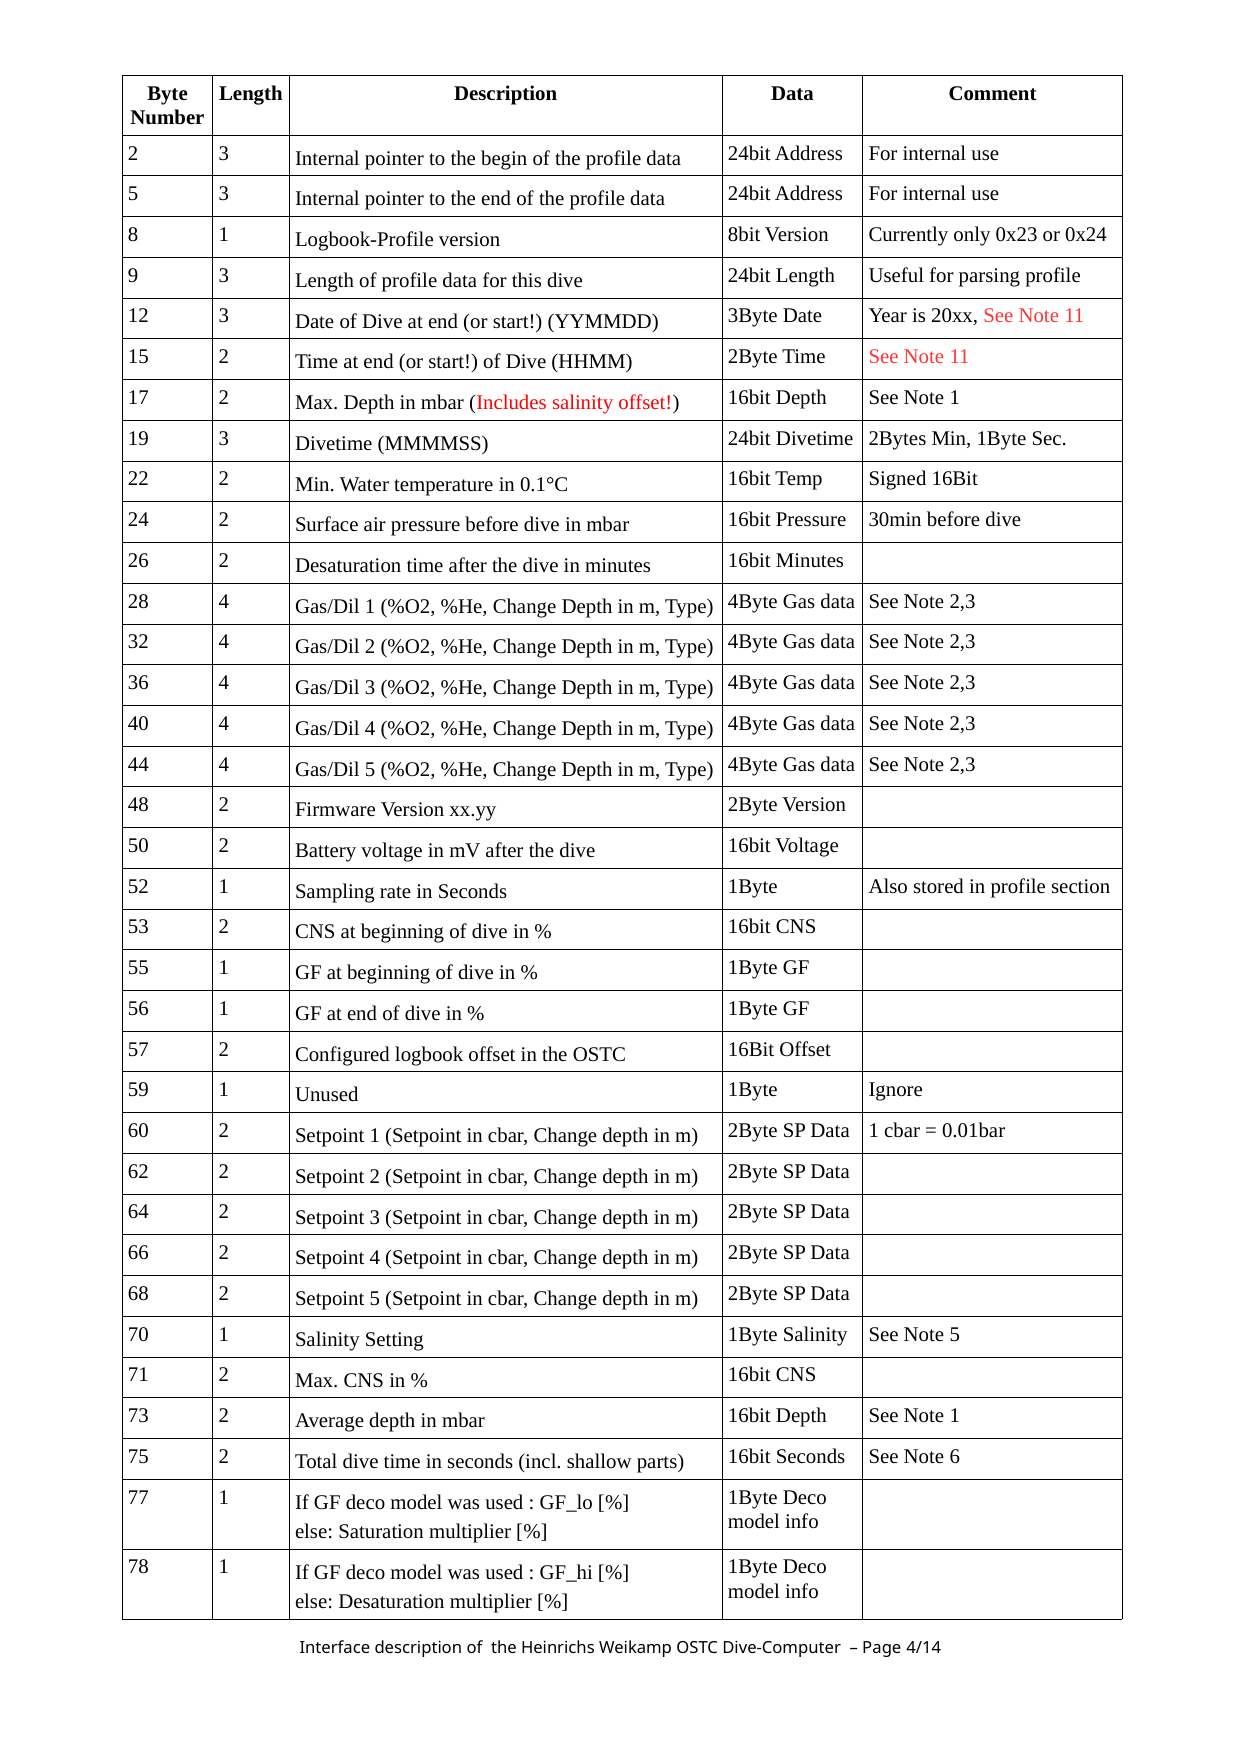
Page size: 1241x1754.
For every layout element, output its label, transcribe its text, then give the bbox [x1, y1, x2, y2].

table_cell 16bit Pressure [723, 502, 862, 542]
table_cell Max. Depth in mbar (Includes salinity offset!) [290, 380, 722, 420]
table_cell 2 [213, 339, 289, 379]
table_cell Internal pointer to the begin of the profile data [290, 136, 722, 175]
table_cell 2 [213, 787, 289, 827]
table_header Byte Number [123, 76, 212, 135]
table_cell 1 [213, 1072, 289, 1112]
table_cell 8 [123, 217, 212, 257]
table_cell 4Byte Gas data [723, 747, 862, 786]
table_cell 24 [123, 502, 212, 542]
table_cell 40 [123, 706, 212, 746]
table_cell See Note 2,3 [863, 625, 1122, 664]
table_cell CNS at beginning of dive in % [290, 910, 722, 949]
table_cell 2Byte SP Data [723, 1154, 862, 1194]
table_cell 56 [123, 991, 212, 1031]
table_cell 2 [213, 910, 289, 949]
table_cell 2 [213, 828, 289, 868]
table_cell 19 [123, 421, 212, 461]
table_cell 2 [213, 380, 289, 420]
table_cell 2Byte SP Data [723, 1195, 862, 1234]
table_cell 78 [123, 1550, 212, 1618]
table_cell 53 [123, 910, 212, 949]
table_cell [863, 1235, 1122, 1275]
table_cell 1 [213, 1480, 289, 1549]
table_cell 4 [213, 706, 289, 746]
table_cell 2 [123, 136, 212, 175]
table_cell 8bit Version [723, 217, 862, 257]
table_cell 2 [213, 1235, 289, 1275]
table_cell 2 [213, 462, 289, 501]
table_cell 60 [123, 1113, 212, 1153]
table_cell 16bit Voltage [723, 828, 862, 868]
table_cell 1Byte GF [723, 950, 862, 990]
table_cell Setpoint 3 (Setpoint in cbar, Change depth in m) [290, 1195, 722, 1234]
table_cell 2Byte Time [723, 339, 862, 379]
table_cell 70 [123, 1317, 212, 1357]
table_cell 77 [123, 1480, 212, 1549]
table_cell 1 [213, 991, 289, 1031]
table_cell 2 [213, 1195, 289, 1234]
table_cell 16bit Depth [723, 380, 862, 420]
table_cell Unused [290, 1072, 722, 1112]
table_cell 1 [213, 1317, 289, 1357]
table_cell 2 [213, 502, 289, 542]
table_cell 66 [123, 1235, 212, 1275]
table_cell 64 [123, 1195, 212, 1234]
table_cell See Note 11 [863, 339, 1122, 379]
table_cell [863, 1550, 1122, 1618]
table_cell [863, 828, 1122, 868]
table_cell [863, 1195, 1122, 1234]
table_cell 2 [213, 1358, 289, 1397]
table_header Length [213, 76, 289, 135]
table_cell Surface air pressure before dive in mbar [290, 502, 722, 542]
table_cell Average depth in mbar [290, 1398, 722, 1438]
table_cell 16Bit Offset [723, 1032, 862, 1071]
table_cell [863, 787, 1122, 827]
table_cell 9 [123, 258, 212, 298]
table_cell Gas/Dil 1 (%O2, %He, Change Depth in m, Type) [290, 584, 722, 623]
table_cell 2Byte SP Data [723, 1276, 862, 1316]
table_cell [863, 1358, 1122, 1397]
table_cell See Note 1 [863, 380, 1122, 420]
table_cell 1 [213, 869, 289, 908]
table_cell 16bit Temp [723, 462, 862, 501]
table_cell [863, 1480, 1122, 1549]
table_cell 2Byte Version [723, 787, 862, 827]
table_cell 59 [123, 1072, 212, 1112]
table_cell 4Byte Gas data [723, 706, 862, 746]
table_cell 17 [123, 380, 212, 420]
table_cell 15 [123, 339, 212, 379]
table_cell 24bit Divetime [723, 421, 862, 461]
table_cell 28 [123, 584, 212, 623]
table_cell Currently only 0x23 or 0x24 [863, 217, 1122, 257]
table_cell If GF deco model was used : GF_hi [%] else: Desaturation multiplier [%] [290, 1550, 722, 1618]
table_cell 62 [123, 1154, 212, 1194]
table_cell For internal use [863, 136, 1122, 175]
table_cell 2Bytes Min, 1Byte Sec. [863, 421, 1122, 461]
table_cell 1Byte Deco model info [723, 1550, 862, 1618]
table_cell Gas/Dil 2 (%O2, %He, Change Depth in m, Type) [290, 625, 722, 664]
table_cell 2Byte SP Data [723, 1235, 862, 1275]
table_cell Internal pointer to the end of the profile data [290, 176, 722, 216]
table_header Comment [863, 76, 1122, 135]
table_cell See Note 5 [863, 1317, 1122, 1357]
table_cell [863, 1276, 1122, 1316]
table_cell If GF deco model was used : GF_lo [%] else: Saturation multiplier [%] [290, 1480, 722, 1549]
table_cell 1Byte [723, 1072, 862, 1112]
table_cell 26 [123, 543, 212, 583]
table_header Data [723, 76, 862, 135]
table_cell 75 [123, 1439, 212, 1479]
table_cell Min. Water temperature in 0.1°C [290, 462, 722, 501]
table_cell 68 [123, 1276, 212, 1316]
table_cell Setpoint 4 (Setpoint in cbar, Change depth in m) [290, 1235, 722, 1275]
table_cell 3Byte Date [723, 299, 862, 338]
table_cell Sampling rate in Seconds [290, 869, 722, 908]
table_cell 2 [213, 1276, 289, 1316]
table_cell Setpoint 1 (Setpoint in cbar, Change depth in m) [290, 1113, 722, 1153]
table_cell 3 [213, 258, 289, 298]
table_cell 16bit CNS [723, 910, 862, 949]
table_cell Salinity Setting [290, 1317, 722, 1357]
table_cell See Note 2,3 [863, 665, 1122, 705]
table_cell [863, 543, 1122, 583]
table_cell 24bit Address [723, 136, 862, 175]
table_cell See Note 6 [863, 1439, 1122, 1479]
table_cell Year is 20xx, See Note 11 [863, 299, 1122, 338]
table_cell 2 [213, 1113, 289, 1153]
table_cell 71 [123, 1358, 212, 1397]
table_cell Firmware Version xx.yy [290, 787, 722, 827]
table_cell 73 [123, 1398, 212, 1438]
table_cell Configured logbook offset in the OSTC [290, 1032, 722, 1071]
table_cell Setpoint 5 (Setpoint in cbar, Change depth in m) [290, 1276, 722, 1316]
table_cell Gas/Dil 4 (%O2, %He, Change Depth in m, Type) [290, 706, 722, 746]
table_cell 4 [213, 584, 289, 623]
table_cell [863, 1154, 1122, 1194]
table_cell Setpoint 2 (Setpoint in cbar, Change depth in m) [290, 1154, 722, 1194]
table_cell Max. CNS in % [290, 1358, 722, 1397]
table_cell [863, 950, 1122, 990]
table_cell 50 [123, 828, 212, 868]
table_cell 44 [123, 747, 212, 786]
table_cell See Note 1 [863, 1398, 1122, 1438]
table_cell Gas/Dil 3 (%O2, %He, Change Depth in m, Type) [290, 665, 722, 705]
table_cell 16bit Depth [723, 1398, 862, 1438]
table_cell 30min before dive [863, 502, 1122, 542]
table_cell See Note 2,3 [863, 747, 1122, 786]
table_cell 52 [123, 869, 212, 908]
table_cell Total dive time in seconds (incl. shallow parts) [290, 1439, 722, 1479]
table_cell For internal use [863, 176, 1122, 216]
table_cell GF at beginning of dive in % [290, 950, 722, 990]
table_cell 2Byte SP Data [723, 1113, 862, 1153]
table_cell Date of Dive at end (or start!) (YYMMDD) [290, 299, 722, 338]
table_cell [863, 1032, 1122, 1071]
table_cell Signed 16Bit [863, 462, 1122, 501]
table_cell 1 [213, 950, 289, 990]
table_cell 1Byte GF [723, 991, 862, 1031]
table_cell 2 [213, 1439, 289, 1479]
table_cell 4Byte Gas data [723, 625, 862, 664]
table_header Description [290, 76, 722, 135]
table_cell Length of profile data for this dive [290, 258, 722, 298]
table_cell 1 cbar = 0.01bar [863, 1113, 1122, 1153]
table_cell 2 [213, 1154, 289, 1194]
table_cell [863, 910, 1122, 949]
table_cell [863, 991, 1122, 1031]
table_cell 3 [213, 136, 289, 175]
table_cell 4 [213, 625, 289, 664]
table_cell 1Byte [723, 869, 862, 908]
table_cell 3 [213, 299, 289, 338]
table_cell Battery voltage in mV after the dive [290, 828, 722, 868]
table_cell Gas/Dil 5 (%O2, %He, Change Depth in m, Type) [290, 747, 722, 786]
table_cell 24bit Length [723, 258, 862, 298]
table_cell 16bit Seconds [723, 1439, 862, 1479]
table_cell Also stored in profile section [863, 869, 1122, 908]
table_cell 1Byte Deco model info [723, 1480, 862, 1549]
table_cell Useful for parsing profile [863, 258, 1122, 298]
table_cell 16bit CNS [723, 1358, 862, 1397]
table_cell 2 [213, 1398, 289, 1438]
table_cell 1 [213, 1550, 289, 1618]
table_cell 4 [213, 665, 289, 705]
table_cell 4Byte Gas data [723, 665, 862, 705]
table_cell Divetime (MMMMSS) [290, 421, 722, 461]
table_cell See Note 2,3 [863, 584, 1122, 623]
table_cell 2 [213, 543, 289, 583]
table_cell Logbook-Profile version [290, 217, 722, 257]
table_cell 12 [123, 299, 212, 338]
table_cell 36 [123, 665, 212, 705]
table_cell 4Byte Gas data [723, 584, 862, 623]
table_cell 55 [123, 950, 212, 990]
table_cell 1Byte Salinity [723, 1317, 862, 1357]
table_cell 1 [213, 217, 289, 257]
table_cell See Note 2,3 [863, 706, 1122, 746]
table_cell 4 [213, 747, 289, 786]
table_cell 22 [123, 462, 212, 501]
table_cell 57 [123, 1032, 212, 1071]
table_cell 48 [123, 787, 212, 827]
table_cell 16bit Minutes [723, 543, 862, 583]
table_cell 3 [213, 176, 289, 216]
table_cell Ignore [863, 1072, 1122, 1112]
table_cell 3 [213, 421, 289, 461]
table_cell 2 [213, 1032, 289, 1071]
table_cell GF at end of dive in % [290, 991, 722, 1031]
table_cell Time at end (or start!) of Dive (HHMM) [290, 339, 722, 379]
table_cell 32 [123, 625, 212, 664]
table_cell 24bit Address [723, 176, 862, 216]
table_cell 5 [123, 176, 212, 216]
table_cell Desaturation time after the dive in minutes [290, 543, 722, 583]
